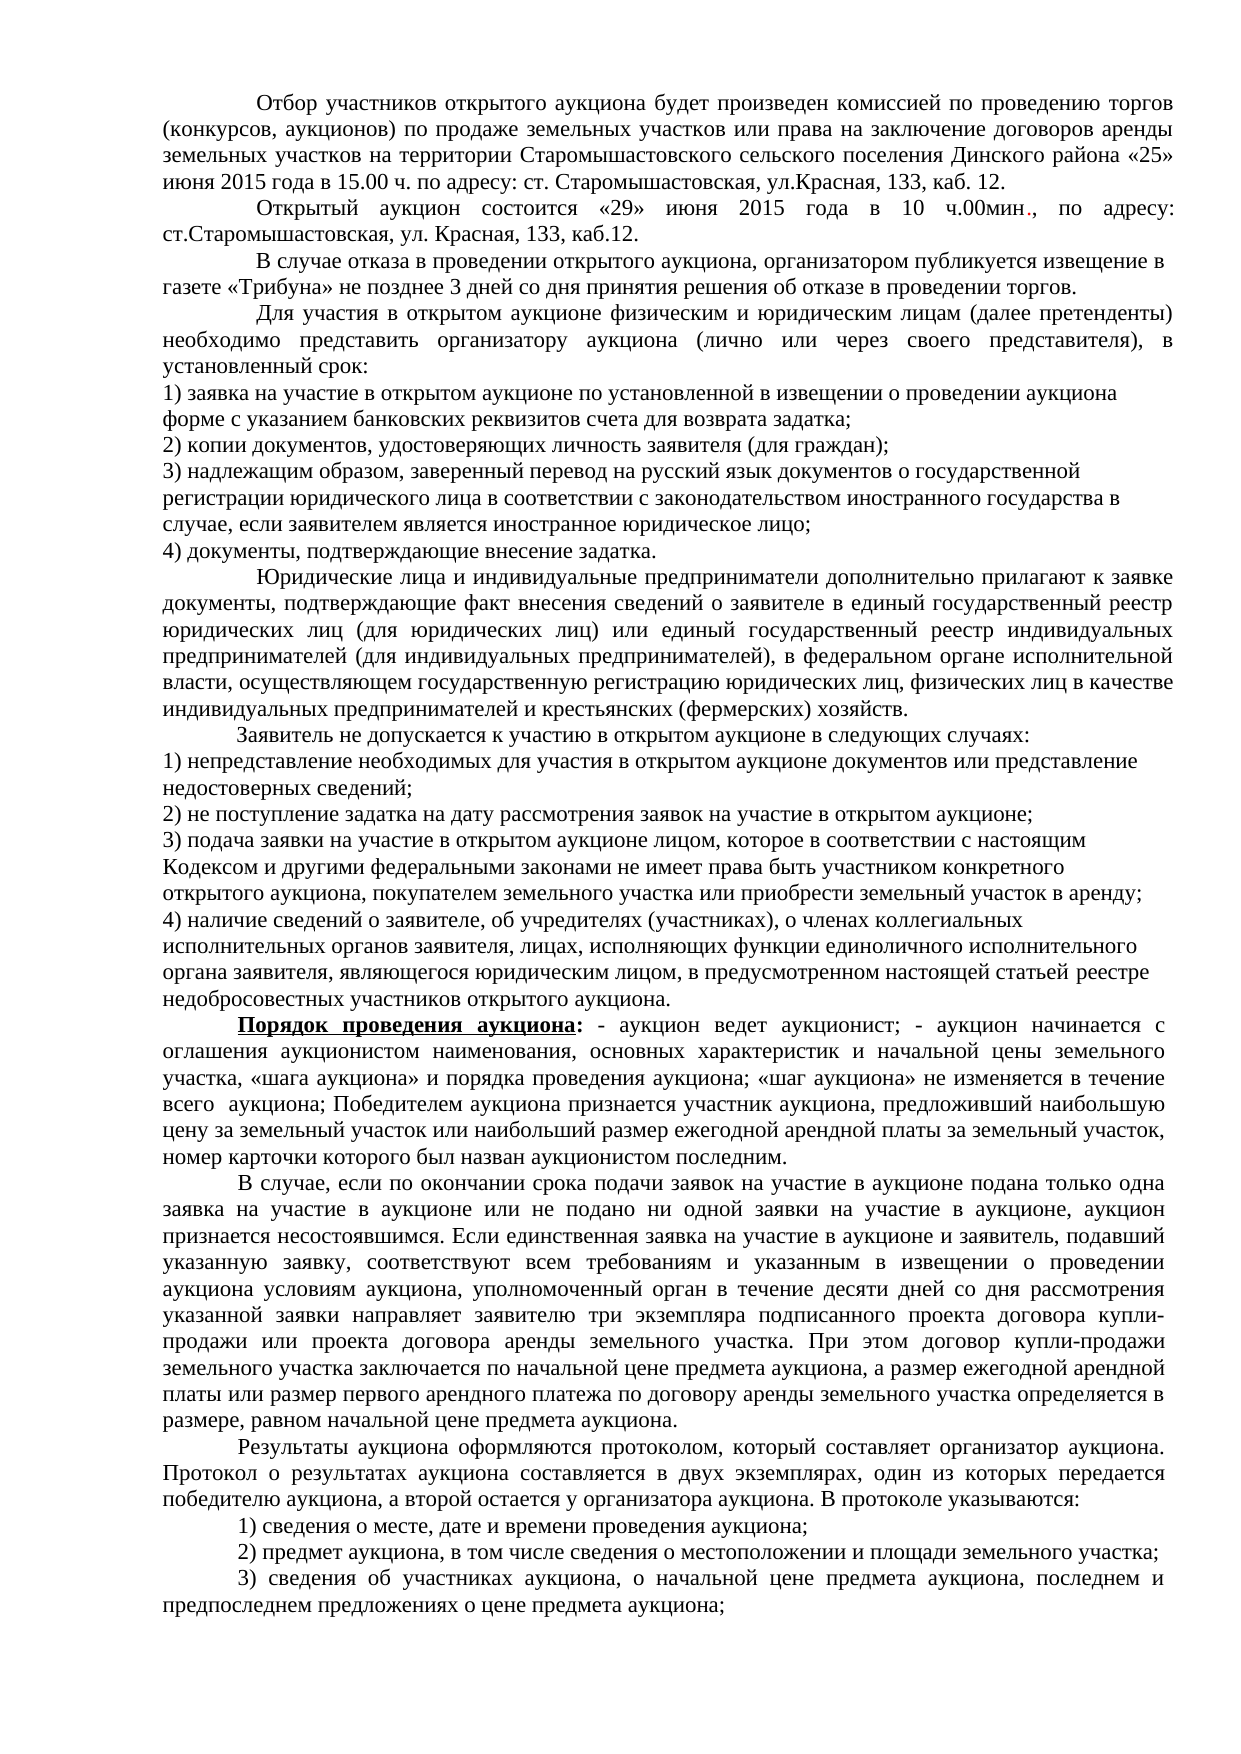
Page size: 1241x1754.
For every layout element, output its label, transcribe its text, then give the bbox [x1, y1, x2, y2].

text 3) надлежащим образом, заверенный перевод на русский язык документов о государственной регистрации юридического лица в соответствии с законодательством иностранного государства в случае, если заявителем является иностранное юридическое лицо; [162, 458, 1167, 537]
text В случае, если по окончании срока подачи заявок на участие в аукционе подана только одна заявка на участие в аукционе или не подано ни одной заявки на участие в аукционе, аукцион признается несостоявшимся. Если единственная заявка на участие в аукционе и заявитель, подавший указанную заявку, соответствуют всем требованиям и указанным в извещении о проведении аукциона условиям аукциона, уполномоченный орган в течение десяти дней со дня рассмотрения указанной заявки направляет заявителю три экземпляра подписанного проекта договора купли-продажи или проекта договора аренды земельного участка. При этом договор купли-продажи земельного участка заключается по начальной цене предмета аукциона, а размер ежегодной арендной платы или размер первого арендного платежа по договору аренды земельного участка определяется в размере, равном начальной цене предмета аукциона. [162, 1169, 1167, 1433]
text В случае отказа в проведении открытого аукциона, организатором публикуется извещение в газете «Трибуна» не позднее 3 дней со дня принятия решения об отказе в проведении торгов. [162, 247, 1167, 299]
text 3) подача заявки на участие в открытом аукционе лицом, которое в соответствии с настоящим Кодексом и другими федеральными законами не имеет права быть участником конкретного открытого аукциона, покупателем земельного участка или приобрести земельный участок в аренду; [162, 827, 1167, 906]
text Юридические лица и индивидуальные предприниматели дополнительно прилагают к заявке документы, подтверждающие факт внесения сведений о заявителе в единый государственный реестр юридических лиц (для юридических лиц) или единый государственный реестр индивидуальных предпринимателей (для индивидуальных предпринимателей), в федеральном органе исполнительной власти, осуществляющем государственную регистрацию юридических лиц, физических лиц в качестве индивидуальных предпринимателей и крестьянских (фермерских) хозяйств. [162, 563, 1175, 721]
text 4) наличие сведений о заявителе, об учредителях (участниках), о членах коллегиальных исполнительных органов заявителя, лицах, исполняющих функции единоличного исполнительного органа заявителя, являющегося юридическим лицом, в предусмотренном настоящей статьей реестре недобросовестных участников открытого аукциона. [162, 906, 1167, 1011]
text Отбор участников открытого аукциона будет произведен комиссией по проведению торгов (конкурсов, аукционов) по продаже земельных участков или права на заключение договоров аренды земельных участков на территории Старомышастовского сельского поселения Динского района «25» июня 2015 года в 15.00 ч. по адресу: ст. Старомышастовская, ул.Красная, 133, каб. 12. [162, 89, 1175, 194]
text Для участия в открытом аукционе физическим и юридическим лицам (далее претенденты) необходимо представить организатору аукциона (лично или через своего представителя), в установленный срок: [162, 299, 1175, 378]
text 1) заявка на участие в открытом аукционе по установленной в извещении о проведении аукциона форме с указанием банковских реквизитов счета для возврата задатка; [162, 378, 1167, 431]
text 3) сведения об участниках аукциона, о начальной цене предмета аукциона, последнем и предпоследнем предложениях о цене предмета аукциона; [162, 1564, 1167, 1617]
text 1) сведения о месте, дате и времени проведения аукциона; [162, 1512, 1167, 1538]
text 1) непредставление необходимых для участия в открытом аукционе документов или представление недостоверных сведений; [162, 747, 1167, 800]
text 2) копии документов, удостоверяющих личность заявителя (для граждан); [162, 431, 1167, 458]
text Открытый аукцион состоится «29» июня 2015 года в 10 ч.00мин., по адресу: ст.Старомышастовская, ул. Красная, 133, каб.12. [162, 194, 1175, 247]
text Порядок проведения аукциона: - аукцион ведет аукционист; - аукцион начинается с оглашения аукционистом наименования, основных характеристик и начальной цены земельного участка, «шага аукциона» и порядка проведения аукциона; «шаг аукциона» не изменяется в течение всего аукциона; Победителем аукциона признается участник аукциона, предложивший наибольшую цену за земельный участок или наибольший размер ежегодной арендной платы за земельный участок, номер карточки которого был назван аукционистом последним. [162, 1011, 1167, 1169]
text Заявитель не допускается к участию в открытом аукционе в следующих случаях: [162, 721, 1167, 747]
text Результаты аукциона оформляются протоколом, который составляет организатор аукциона. Протокол о результатах аукциона составляется в двух экземплярах, один из которых передается победителю аукциона, а второй остается у организатора аукциона. В протоколе указываются: [162, 1433, 1167, 1512]
text 2) предмет аукциона, в том числе сведения о местоположении и площади земельного участка; [162, 1538, 1167, 1564]
text 2) не поступление задатка на дату рассмотрения заявок на участие в открытом аукционе; [162, 800, 1167, 827]
text 4) документы, подтверждающие внесение задатка. [162, 537, 1167, 563]
